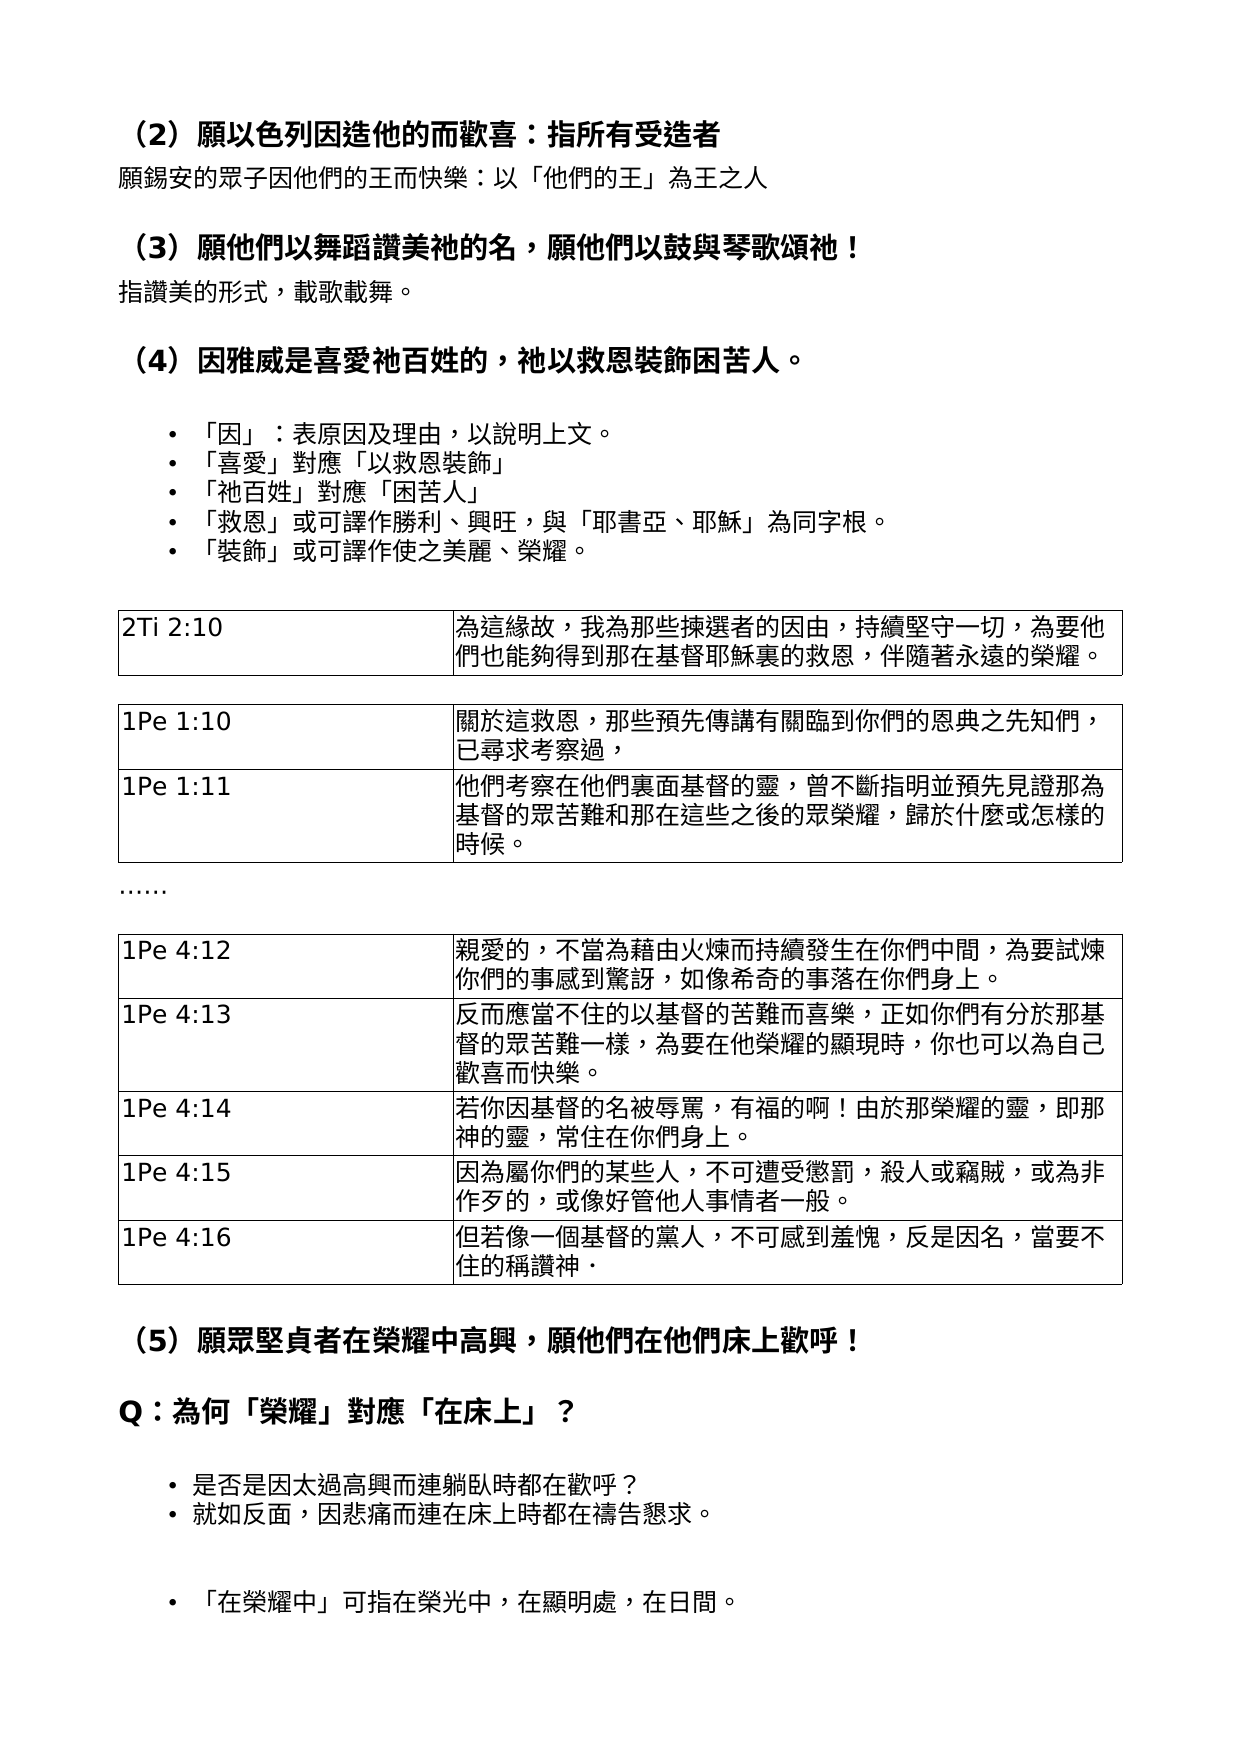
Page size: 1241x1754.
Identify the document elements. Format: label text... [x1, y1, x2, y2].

table_header 關於這救恩，那些預先傳講有關臨到你們的恩典之先知們，已尋求考察過， [454, 705, 1122, 769]
table_cell 1Pe 4:16 [119, 1221, 453, 1284]
table_cell 他們考察在他們裏面基督的靈，曾不斷指明並預先見證那為基督的眾苦難和那在這些之後的眾榮耀，歸於什麼或怎樣的時候。 [454, 770, 1122, 862]
table_header 1Pe 1:10 [119, 705, 453, 769]
text 願錫安的眾子因他們的王而快樂：以「他們的王」為王之人 [118, 164, 1122, 194]
subtitle （4）因雅威是喜愛祂百姓的，祂以救恩裝飾困苦人。 [118, 344, 1122, 378]
table_cell 但若像一個基督的黨人，不可感到羞愧，反是因名，當要不住的稱讚神． [454, 1221, 1122, 1284]
list 就如反面，因悲痛而連在床上時都在禱告懇求。 [177, 1500, 1122, 1529]
table_header 親愛的，不當為藉由火煉而持續發生在你們中間，為要試煉你們的事感到驚訝，如像希奇的事落在你們身上。 [454, 935, 1122, 998]
subtitle （5）願眾堅貞者在榮耀中高興，願他們在他們床上歡呼！ [118, 1324, 1122, 1358]
table_cell 1Pe 4:15 [119, 1156, 453, 1220]
text ⋯⋯ [118, 877, 1122, 906]
list 「因」：表原因及理由，以說明上文。 [177, 420, 1122, 449]
list 「喜愛」對應「以救恩裝飾」 [177, 449, 1122, 479]
list 「在榮耀中」可指在榮光中，在顯明處，在日間。 [177, 1588, 1122, 1618]
subtitle Q：為何「榮耀」對應「在床上」？ [118, 1395, 1122, 1429]
table_cell 因為屬你們的某些人，不可遭受懲罰，殺人或竊賊，或為非作歹的，或像好管他人事情者一般。 [454, 1156, 1122, 1220]
table_cell 反而應當不住的以基督的苦難而喜樂，正如你們有分於那基督的眾苦難一樣，為要在他榮耀的顯現時，你也可以為自己歡喜而快樂。 [454, 999, 1122, 1091]
table_header 1Pe 4:12 [119, 935, 453, 998]
table_header 為這緣故，我為那些揀選者的因由，持續堅守一切，為要他們也能夠得到那在基督耶穌裏的救恩，伴隨著永遠的榮耀。 [454, 611, 1122, 675]
list 「祂百姓」對應「困苦人」 [177, 479, 1122, 508]
list 「救恩」或可譯作勝利、興旺，與「耶書亞、耶穌」為同字根。 [177, 508, 1122, 537]
subtitle （2）願以色列因造他的而歡喜：指所有受造者 [118, 118, 1122, 152]
table_cell 若你因基督的名被辱罵，有福的啊！由於那榮耀的靈，即那神的靈，常住在你們身上。 [454, 1092, 1122, 1155]
subtitle （3）願他們以舞蹈讚美祂的名，願他們以鼓與琴歌頌祂！ [118, 231, 1122, 265]
table_header 2Ti 2:10 [119, 611, 453, 675]
table_cell 1Pe 1:11 [119, 770, 453, 862]
text 指讚美的形式，載歌載舞。 [118, 278, 1122, 307]
table_cell 1Pe 4:14 [119, 1092, 453, 1155]
list 是否是因太過高興而連躺臥時都在歡呼？ [177, 1471, 1122, 1500]
table_cell 1Pe 4:13 [119, 999, 453, 1091]
list 「裝飾」或可譯作使之美麗、榮耀。 [177, 537, 1122, 566]
